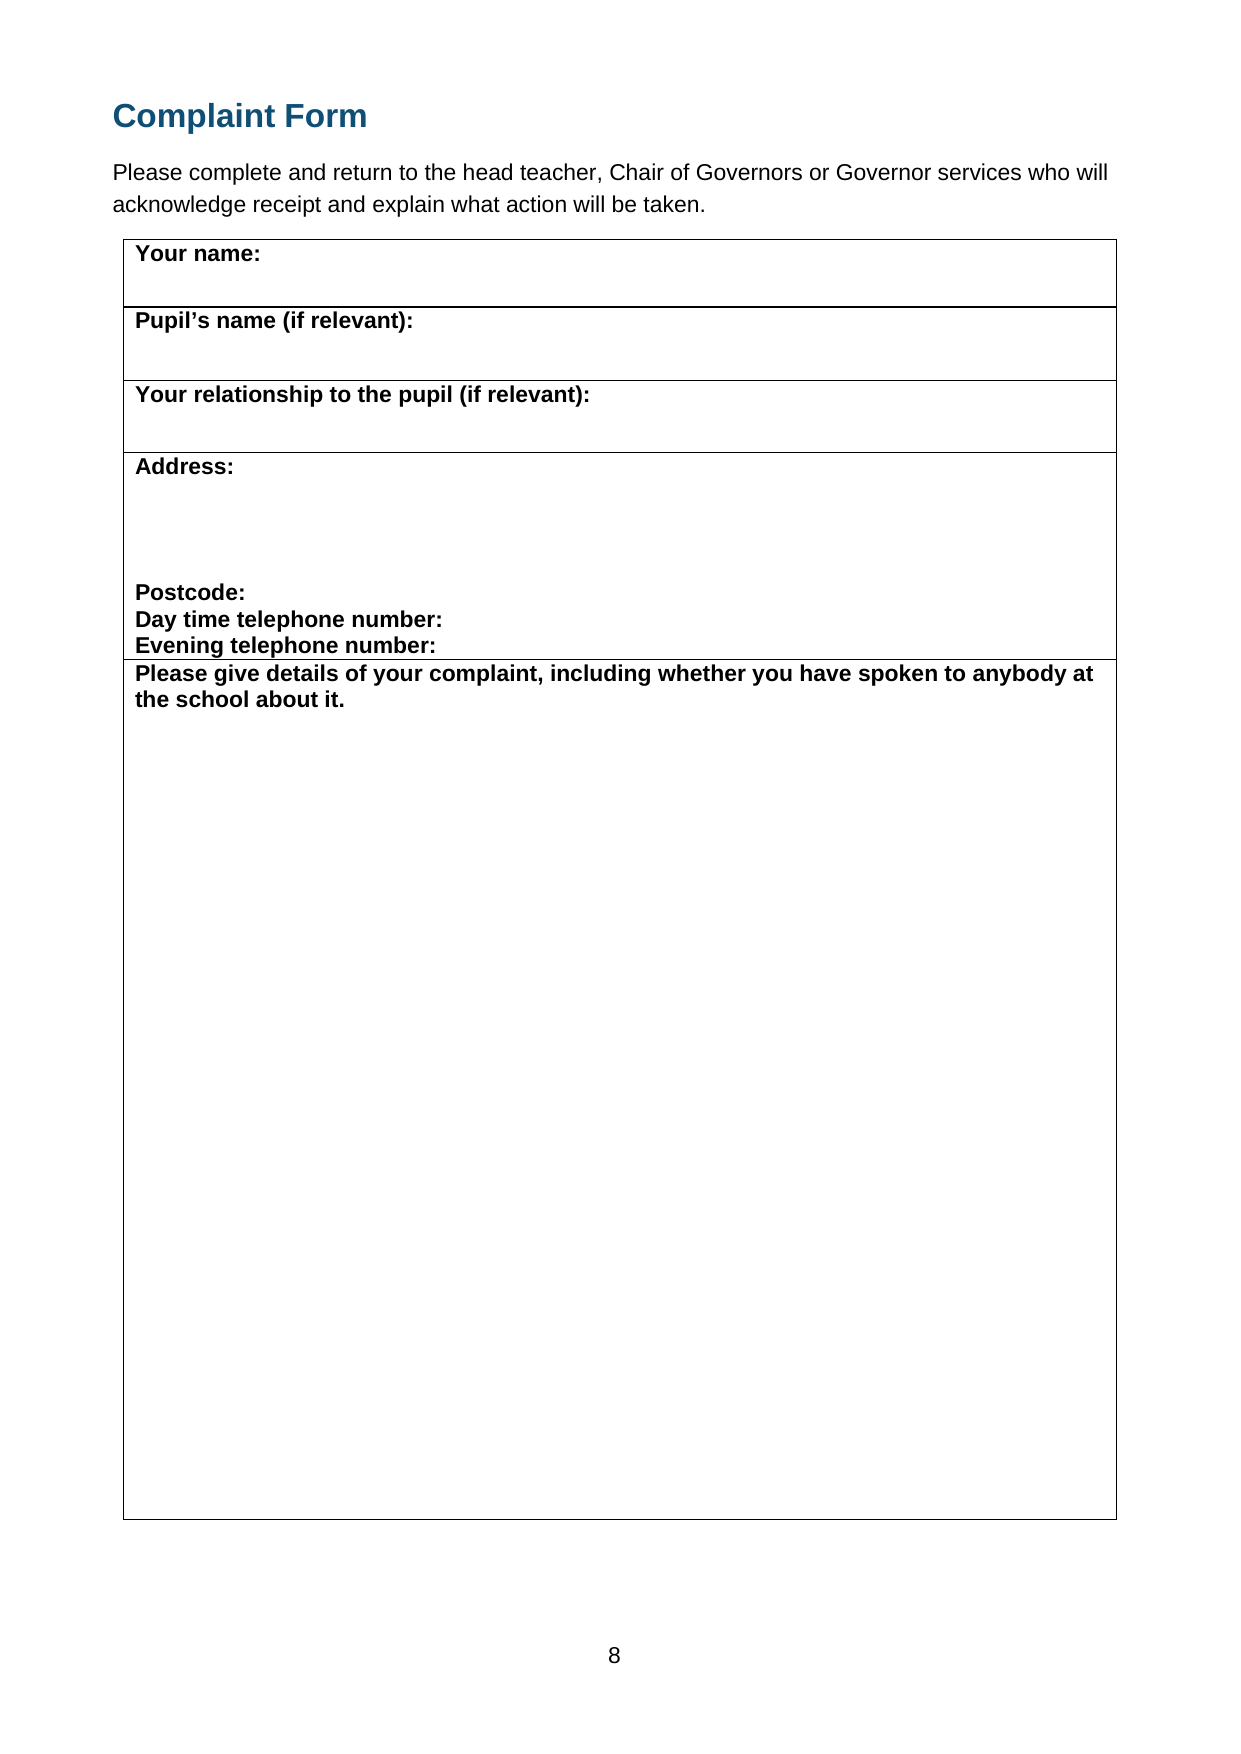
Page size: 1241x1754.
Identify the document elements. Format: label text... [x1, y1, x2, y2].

table_cell Pupil’s name (if relevant): [124, 308, 1116, 379]
table_header Your name: [124, 240, 1116, 306]
table_cell Please give details of your complaint, including whether you have spoken to anybody at the school about it. [124, 660, 1116, 1519]
table_cell Your relationship to the pupil (if relevant): [124, 381, 1116, 452]
text Please complete and return to the head teacher, Chair of Governors or Governor services who will acknowledge receipt and explain what action will be taken. [112, 159, 1128, 217]
table_cell Address: Postcode: Day time telephone number: Evening telephone number: [124, 453, 1116, 658]
subtitle Complaint Form [112, 96, 1128, 134]
